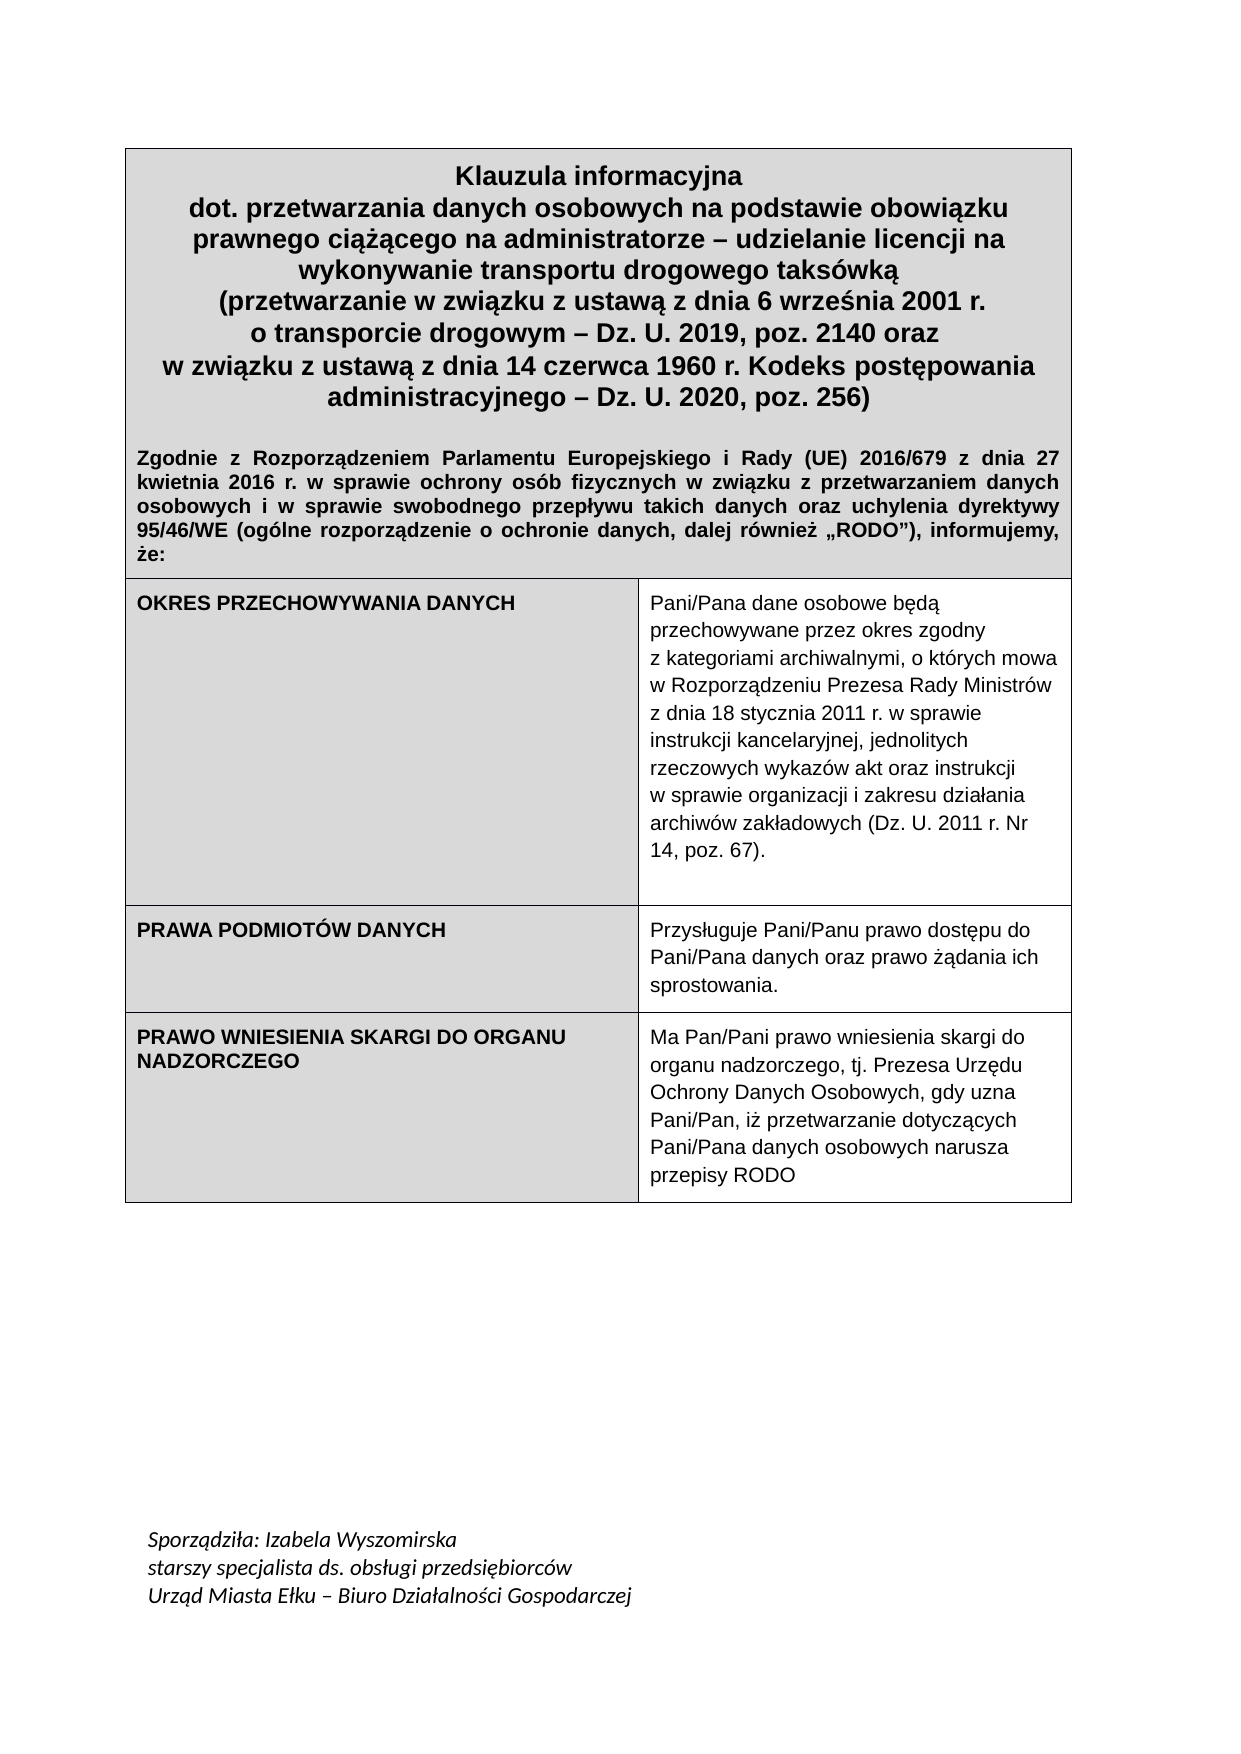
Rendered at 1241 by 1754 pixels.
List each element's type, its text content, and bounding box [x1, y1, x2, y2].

table_cell Przysługuje Pani/Panu prawo dostępu do Pani/Pana danych oraz prawo żądania ich sprostowania. [639, 906, 1071, 1012]
table_cell PRAWA PODMIOTÓW DANYCH [126, 906, 638, 1012]
table_cell Pani/Pana dane osobowe będą przechowywane przez okres zgodny z kategoriami archiwalnymi, o których mowa w Rozporządzeniu Prezesa Rady Ministrów z dnia 18 stycznia 2011 r. w sprawie instrukcji kancelaryjnej, jednolitych rzeczowych wykazów akt oraz instrukcji w sprawie organizacji i zakresu działania archiwów zakładowych (Dz. U. 2011 r. Nr 14, poz. 67). [639, 579, 1071, 905]
text starszy specjalista ds. obsługi przedsiębiorców [148, 1553, 1093, 1581]
table_cell PRAWO WNIESIENIA SKARGI DO ORGANU NADZORCZEGO [126, 1013, 638, 1202]
text Urząd Miasta Ełku – Biuro Działalności Gospodarczej [148, 1581, 1093, 1609]
text Sporządziła: Izabela Wyszomirska [148, 1525, 1093, 1553]
table_cell OKRES PRZECHOWYWANIA DANYCH [126, 579, 638, 905]
table_header Klauzula informacyjna dot. przetwarzania danych osobowych na podstawie obowiązku prawnego ciążącego na administratorze – udzielanie licencji na wykonywanie transportu drogowego taksówką (przetwarzanie w związku z ustawą z dnia 6 września 2001 r. o transporcie drogowym – Dz. U. 2019, poz. 2140 oraz w związku z ustawą z dnia 14 czerwca 1960 r. Kodeks postępowania administracyjnego – Dz. U. 2020, poz. 256) Zgodnie z Rozporządzeniem Parlamentu Europejskiego i Rady (UE) 2016/679 z dnia 27 kwietnia 2016 r. w sprawie ochrony osób fizycznych w związku z przetwarzaniem danych osobowych i w sprawie swobodnego przepływu takich danych oraz uchylenia dyrektywy 95/46/WE (ogólne rozporządzenie o ochronie danych, dalej również „RODO”), informujemy, że: [126, 149, 1071, 578]
table_cell Ma Pan/Pani prawo wniesienia skargi do organu nadzorczego, tj. Prezesa Urzędu Ochrony Danych Osobowych, gdy uzna Pani/Pan, iż przetwarzanie dotyczących Pani/Pana danych osobowych narusza przepisy RODO [639, 1013, 1071, 1202]
